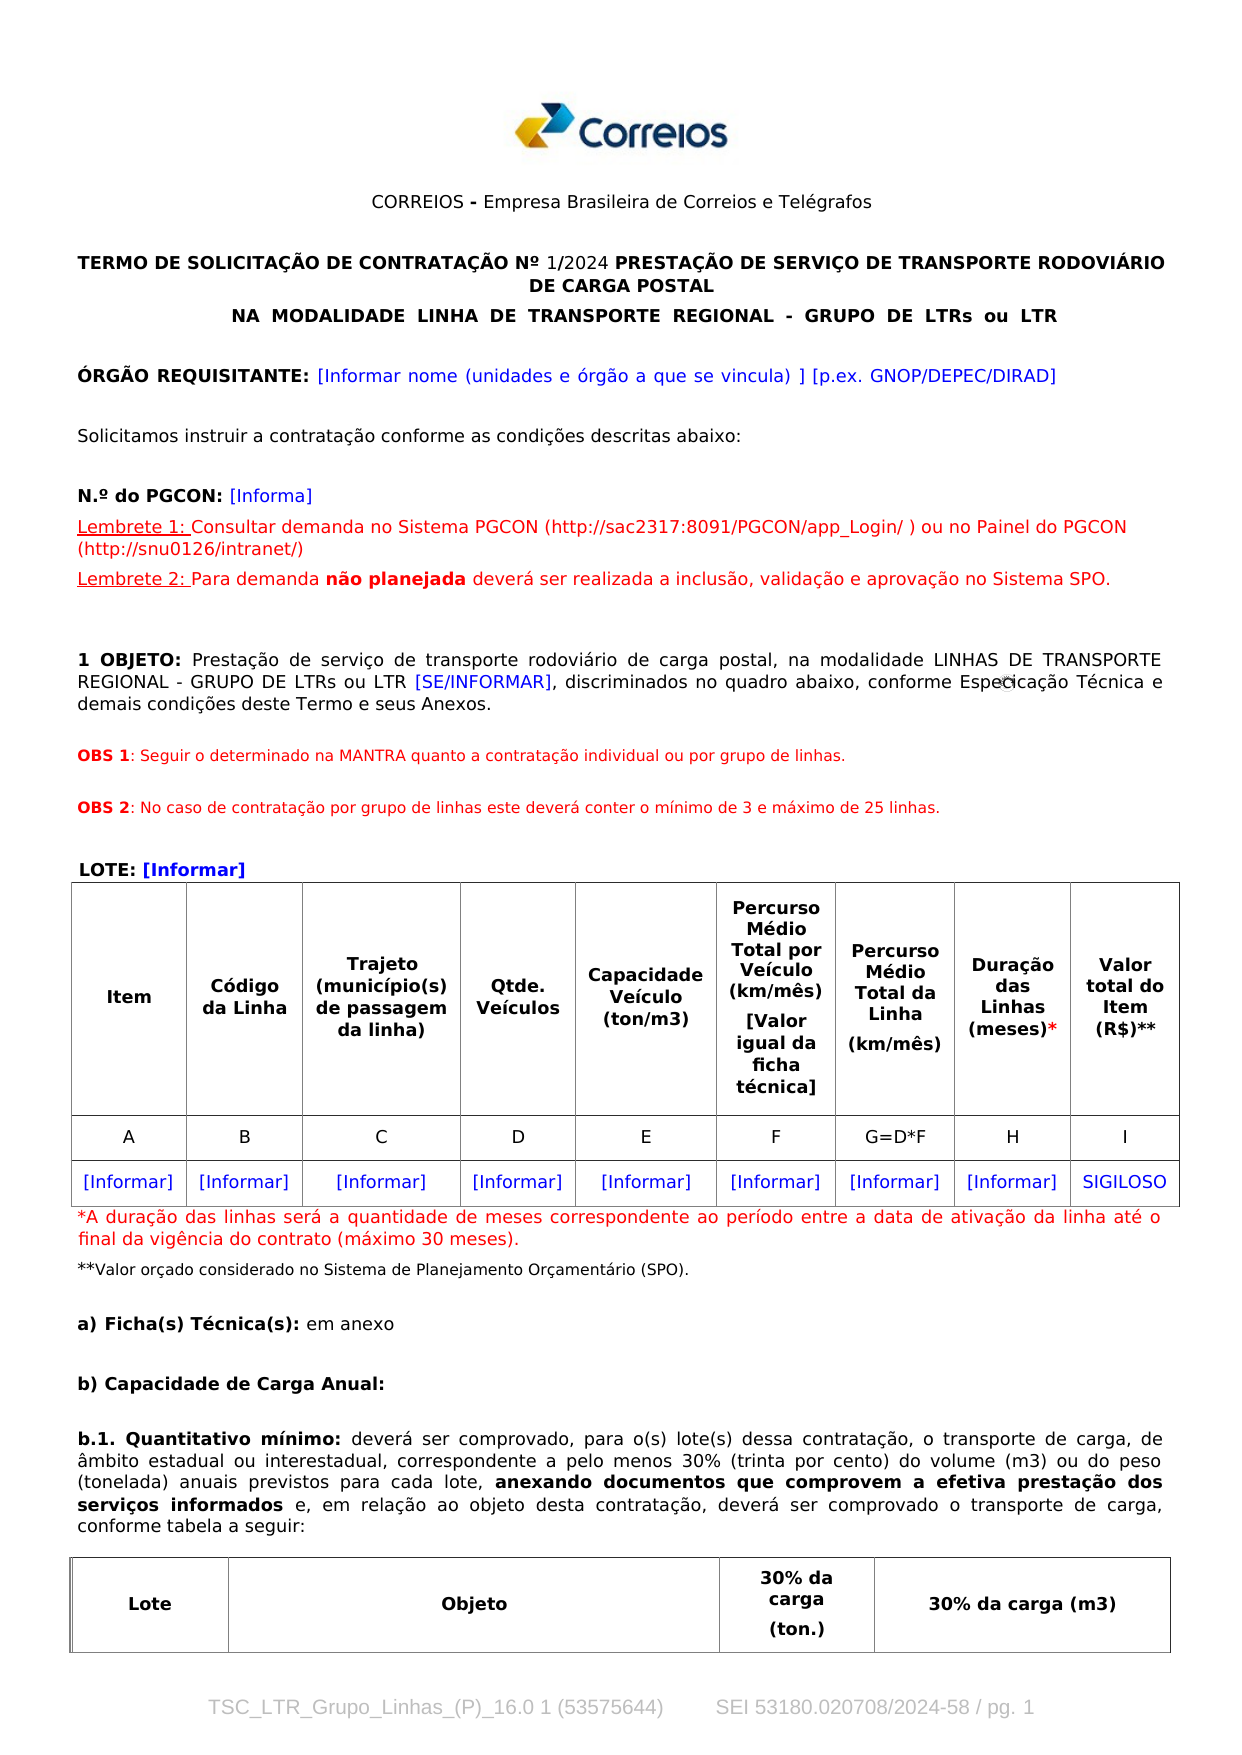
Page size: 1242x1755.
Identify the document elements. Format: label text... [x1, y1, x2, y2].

table_header Trajeto (município(s) de passagem da linha) [303, 883, 460, 1114]
table_header Capacidade Veículo (ton/m3) [576, 883, 716, 1114]
table_cell [Informar] [955, 1161, 1070, 1206]
table_cell C [303, 1116, 460, 1160]
table_cell [Informar] [461, 1161, 575, 1206]
table_cell I [1071, 1116, 1179, 1160]
text Lembrete 1: Consultar demanda no Sistema PGCON (http://sac2317:8091/PGCON/app_Login/ ) ou no Painel do PGCON [77, 517, 1164, 537]
text N.º do PGCON: [Informa] [77, 486, 1058, 507]
table_header Código da Linha [187, 883, 302, 1114]
text Lembrete 2: Para demanda não planejada deverá ser realizada a inclusão, validação e aprovação no Sistema SPO. [77, 568, 1164, 589]
table_cell B [187, 1116, 302, 1160]
text OBS 1: Seguir o determinado na MANTRA quanto a contratação individual ou por grupo de linhas. [77, 747, 1169, 765]
table_cell [Informar] [303, 1161, 460, 1206]
table_header Duração das Linhas (meses)* [955, 883, 1070, 1114]
list Capacidade de Carga Anual: [77, 1374, 1058, 1395]
text b.1. Quantitativo mínimo: deverá ser comprovado, para o(s) lote(s) dessa contratação, o transporte de carga, de âmbito estadual ou interestadual, correspondente a pelo menos 30% (trinta por cento) do volume (m3) ou do peso (tonelada) anuais previstos para cada lote, anexando documentos que comprovem a efetiva prestação dos serviços informados e, em relação ao objeto desta contratação, deverá ser comprovado o transporte de carga, conforme tabela a seguir: [77, 1428, 1164, 1537]
table_header 30% da carga (ton.) [720, 1558, 874, 1652]
table_header Objeto [229, 1558, 719, 1652]
table_header Percurso Médio Total da Linha (km/mês) [836, 883, 954, 1114]
table_cell A [72, 1116, 186, 1160]
text OBS 2: No caso de contratação por grupo de linhas este deverá conter o mínimo de 3 e máximo de 25 linhas. [77, 799, 1169, 817]
table_cell [Informar] [72, 1161, 186, 1206]
subtitle LOTE: [Informar] [79, 859, 1170, 880]
text CORREIOS - Empresa Brasileira de Correios e Telégrafos [74, 192, 1170, 213]
table_header Valor total do Item (R$)** [1071, 883, 1179, 1114]
table_cell [Informar] [717, 1161, 835, 1206]
text **Valor orçado considerado no Sistema de Planejamento Orçamentário (SPO). [77, 1259, 1170, 1279]
text (http://snu0126/intranet/) [77, 539, 1164, 559]
text NA MODALIDADE LINHA DE TRANSPORTE REGIONAL - GRUPO DE LTRs ou LTR ÓRGÃO REQUISITANTE: [Informar nome (unidades e órgão a que se vincula) ] [p.ex. GNOP/DEPEC/DIRAD] Solicitamos instruir a contratação conforme as condições descritas abaixo: [77, 306, 1058, 447]
table_cell [Informar] [187, 1161, 302, 1206]
table_header Qtde. Veículos [461, 883, 575, 1114]
table_header Percurso Médio Total por Veículo (km/mês) [Valor igual da ficha técnica] [717, 883, 835, 1114]
table_cell D [461, 1116, 575, 1160]
table_header Item [72, 883, 186, 1114]
table_header 30% da carga (m3) [875, 1558, 1170, 1652]
list Ficha(s) Técnica(s): em anexo [77, 1314, 1058, 1334]
table_cell [Informar] [576, 1161, 716, 1206]
table_cell G=D*F [836, 1116, 954, 1160]
table_cell F [717, 1116, 835, 1160]
table_cell SIGILOSO [1071, 1161, 1179, 1206]
table_header Lote [73, 1558, 228, 1652]
text *A duração das linhas será a quantidade de meses correspondente ao período entre a data de ativação da linha até o final da vigência do contrato (máximo 30 meses). [77, 1207, 1164, 1250]
subtitle TERMO DE SOLICITAÇÃO DE CONTRATAÇÃO Nº 1/2024 PRESTAÇÃO DE SERVIÇO DE TRANSPORTE RODOVIÁRIO DE CARGA POSTAL [74, 253, 1169, 296]
table_cell E [576, 1116, 716, 1160]
table_cell [Informar] [836, 1161, 954, 1206]
text 1 OBJETO: Prestação de serviço de transporte rodoviário de carga postal, na modalidade LINHAS DE TRANSPORTE REGIONAL - GRUPO DE LTRs ou LTR [SE/INFORMAR], discriminados no quadro abaixo, conforme Especicação Técnica e demais condições deste Termo e seus Anexos. [77, 650, 1164, 715]
table_cell H [955, 1116, 1070, 1160]
